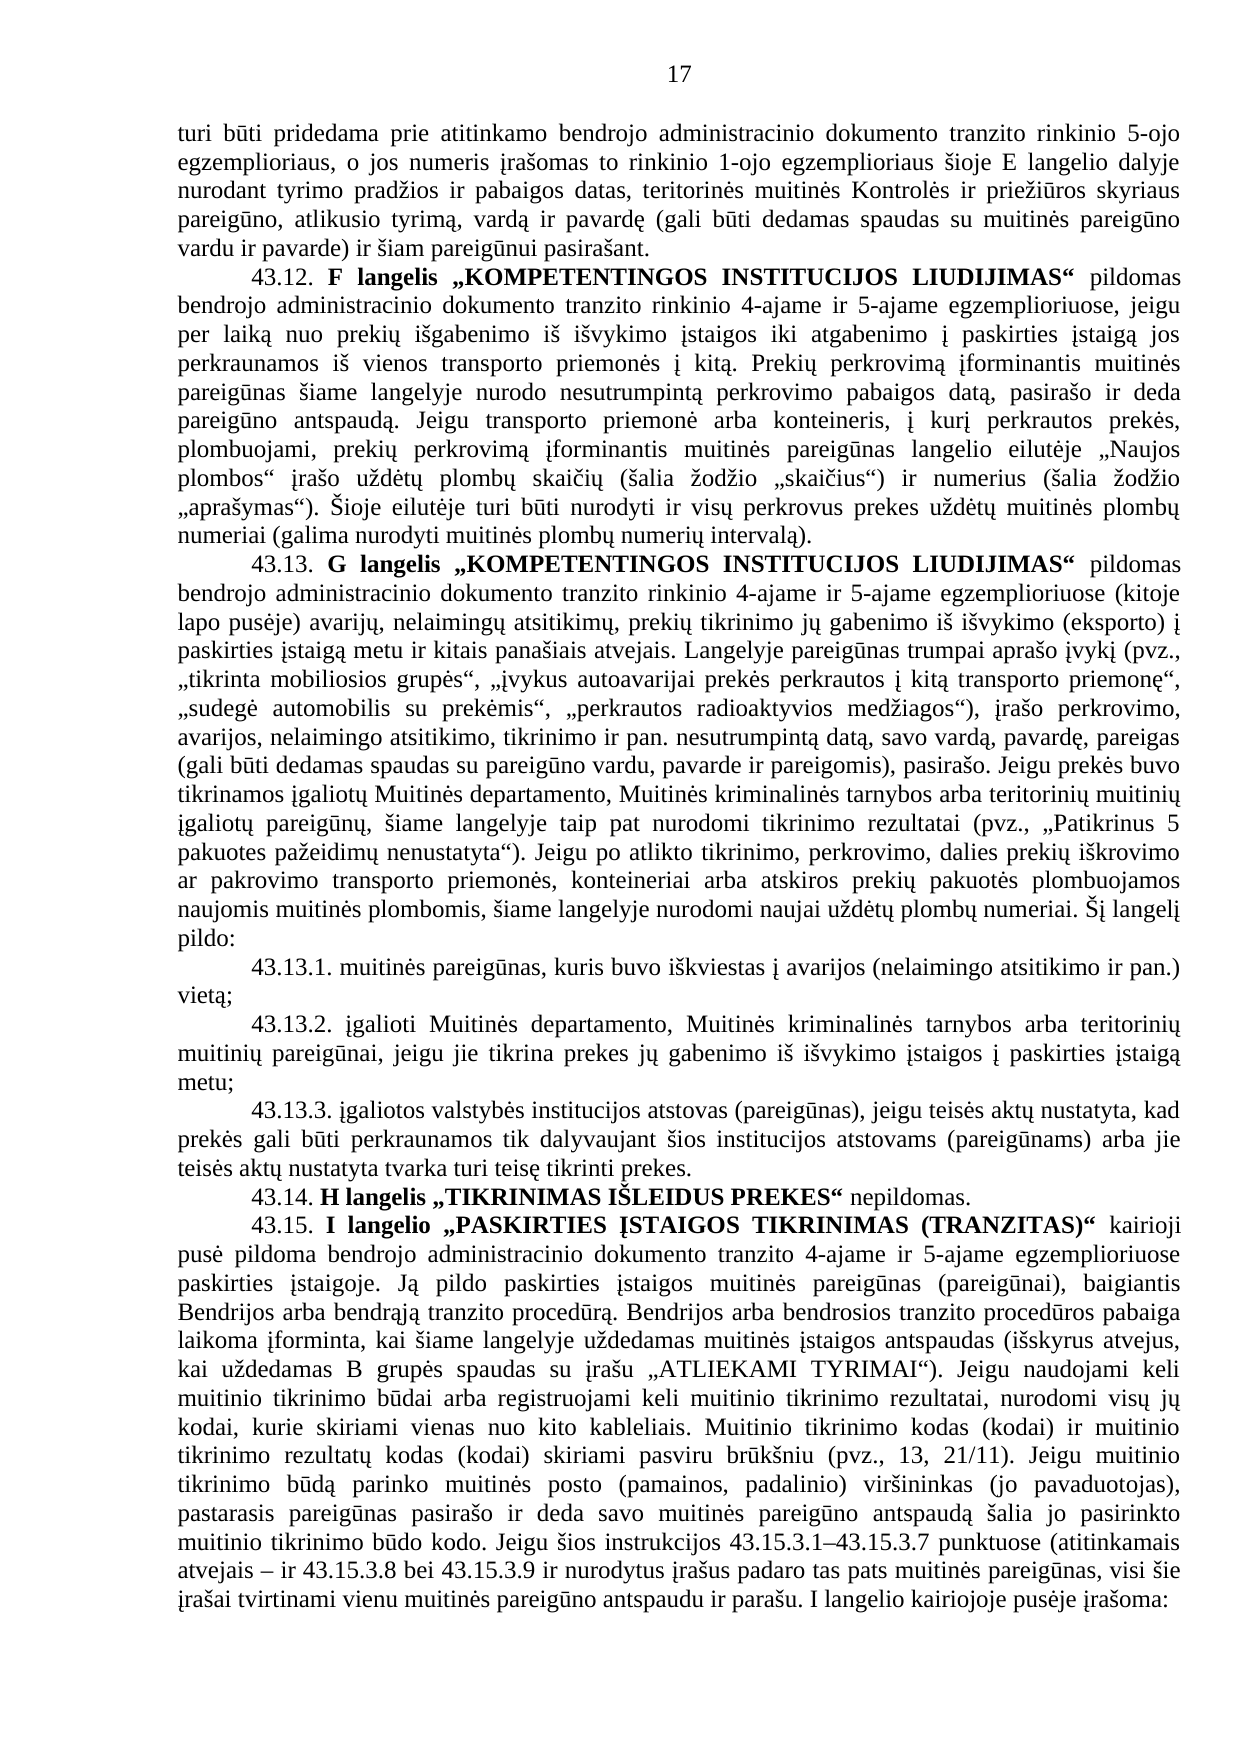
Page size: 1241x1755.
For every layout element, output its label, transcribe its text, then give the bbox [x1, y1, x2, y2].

text 43.12. F langelis „KOMPETENTINGOS INSTITUCIJOS LIUDIJIMAS“ pildomas bendrojo administracinio dokumento tranzito rinkinio 4-ajame ir 5-ajame egzemplioriuose, jeigu per laiką nuo prekių išgabenimo iš išvykimo įstaigos iki atgabenimo į paskirties įstaigą jos perkraunamos iš vienos transporto priemonės į kitą. Prekių perkrovimą įforminantis muitinės pareigūnas šiame langelyje nurodo nesutrumpintą perkrovimo pabaigos datą, pasirašo ir deda pareigūno antspaudą. Jeigu transporto priemonė arba konteineris, į kurį perkrautos prekės, plombuojami, prekių perkrovimą įforminantis muitinės pareigūnas langelio eilutėje „Naujos plombos“ įrašo uždėtų plombų skaičių (šalia žodžio „skaičius“) ir numerius (šalia žodžio „aprašymas“). Šioje eilutėje turi būti nurodyti ir visų perkrovus prekes uždėtų muitinės plombų numeriai (galima nurodyti muitinės plombų numerių intervalą). [177, 262, 1181, 549]
text 43.13. G langelis „KOMPETENTINGOS INSTITUCIJOS LIUDIJIMAS“ pildomas bendrojo administracinio dokumento tranzito rinkinio 4-ajame ir 5-ajame egzemplioriuose (kitoje lapo pusėje) avarijų, nelaimingų atsitikimų, prekių tikrinimo jų gabenimo iš išvykimo (eksporto) į paskirties įstaigą metu ir kitais panašiais atvejais. Langelyje pareigūnas trumpai aprašo įvykį (pvz., „tikrinta mobiliosios grupės“, „įvykus autoavarijai prekės perkrautos į kitą transporto priemonę“, „sudegė automobilis su prekėmis“, „perkrautos radioaktyvios medžiagos“), įrašo perkrovimo, avarijos, nelaimingo atsitikimo, tikrinimo ir pan. nesutrumpintą datą, savo vardą, pavardę, pareigas (gali būti dedamas spaudas su pareigūno vardu, pavarde ir pareigomis), pasirašo. Jeigu prekės buvo tikrinamos įgaliotų Muitinės departamento, Muitinės kriminalinės tarnybos arba teritorinių muitinių įgaliotų pareigūnų, šiame langelyje taip pat nurodomi tikrinimo rezultatai (pvz., „Patikrinus 5 pakuotes pažeidimų nenustatyta“). Jeigu po atlikto tikrinimo, perkrovimo, dalies prekių iškrovimo ar pakrovimo transporto priemonės, konteineriai arba atskiros prekių pakuotės plombuojamos naujomis muitinės plombomis, šiame langelyje nurodomi naujai uždėtų plombų numeriai. Šį langelį pildo: [177, 549, 1181, 952]
text 43.15. I langelio „PASKIRTIES ĮSTAIGOS TIKRINIMAS (TRANZITAS)“ kairioji pusė pildoma bendrojo administracinio dokumento tranzito 4-ajame ir 5-ajame egzemplioriuose paskirties įstaigoje. Ją pildo paskirties įstaigos muitinės pareigūnas (pareigūnai), baigiantis Bendrijos arba bendrąją tranzito procedūrą. Bendrijos arba bendrosios tranzito procedūros pabaiga laikoma įforminta, kai šiame langelyje uždedamas muitinės įstaigos antspaudas (išskyrus atvejus, kai uždedamas B grupės spaudas su įrašu „ATLIEKAMI TYRIMAI“). Jeigu naudojami keli muitinio tikrinimo būdai arba registruojami keli muitinio tikrinimo rezultatai, nurodomi visų jų kodai, kurie skiriami vienas nuo kito kableliais. Muitinio tikrinimo kodas (kodai) ir muitinio tikrinimo rezultatų kodas (kodai) skiriami pasviru brūkšniu (pvz., 13, 21/11). Jeigu muitinio tikrinimo būdą parinko muitinės posto (pamainos, padalinio) viršininkas (jo pavaduotojas), pastarasis pareigūnas pasirašo ir deda savo muitinės pareigūno antspaudą šalia jo pasirinkto muitinio tikrinimo būdo kodo. Jeigu šios instrukcijos 43.15.3.1–43.15.3.7 punktuose (atitinkamais atvejais – ir 43.15.3.8 bei 43.15.3.9 ir nurodytus įrašus padaro tas pats muitinės pareigūnas, visi šie įrašai tvirtinami vienu muitinės pareigūno antspaudu ir parašu. I langelio kairiojoje pusėje įrašoma: [177, 1211, 1181, 1613]
text turi būti pridedama prie atitinkamo bendrojo administracinio dokumento tranzito rinkinio 5-ojo egzemplioriaus, o jos numeris įrašomas to rinkinio 1-ojo egzemplioriaus šioje E langelio dalyje nurodant tyrimo pradžios ir pabaigos datas, teritorinės muitinės Kontrolės ir priežiūros skyriaus pareigūno, atlikusio tyrimą, vardą ir pavardę (gali būti dedamas spaudas su muitinės pareigūno vardu ir pavarde) ir šiam pareigūnui pasirašant. [177, 118, 1181, 262]
text 43.13.3. įgaliotos valstybės institucijos atstovas (pareigūnas), jeigu teisės aktų nustatyta, kad prekės gali būti perkraunamos tik dalyvaujant šios institucijos atstovams (pareigūnams) arba jie teisės aktų nustatyta tvarka turi teisę tikrinti prekes. [177, 1096, 1181, 1182]
text 43.14. H langelis „TIKRINIMAS IŠLEIDUS PREKES“ nepildomas. [177, 1182, 1181, 1211]
text 43.13.1. muitinės pareigūnas, kuris buvo iškviestas į avarijos (nelaimingo atsitikimo ir pan.) vietą; [177, 952, 1181, 1009]
text 43.13.2. įgalioti Muitinės departamento, Muitinės kriminalinės tarnybos arba teritorinių muitinių pareigūnai, jeigu jie tikrina prekes jų gabenimo iš išvykimo įstaigos į paskirties įstaigą metu; [177, 1009, 1181, 1096]
